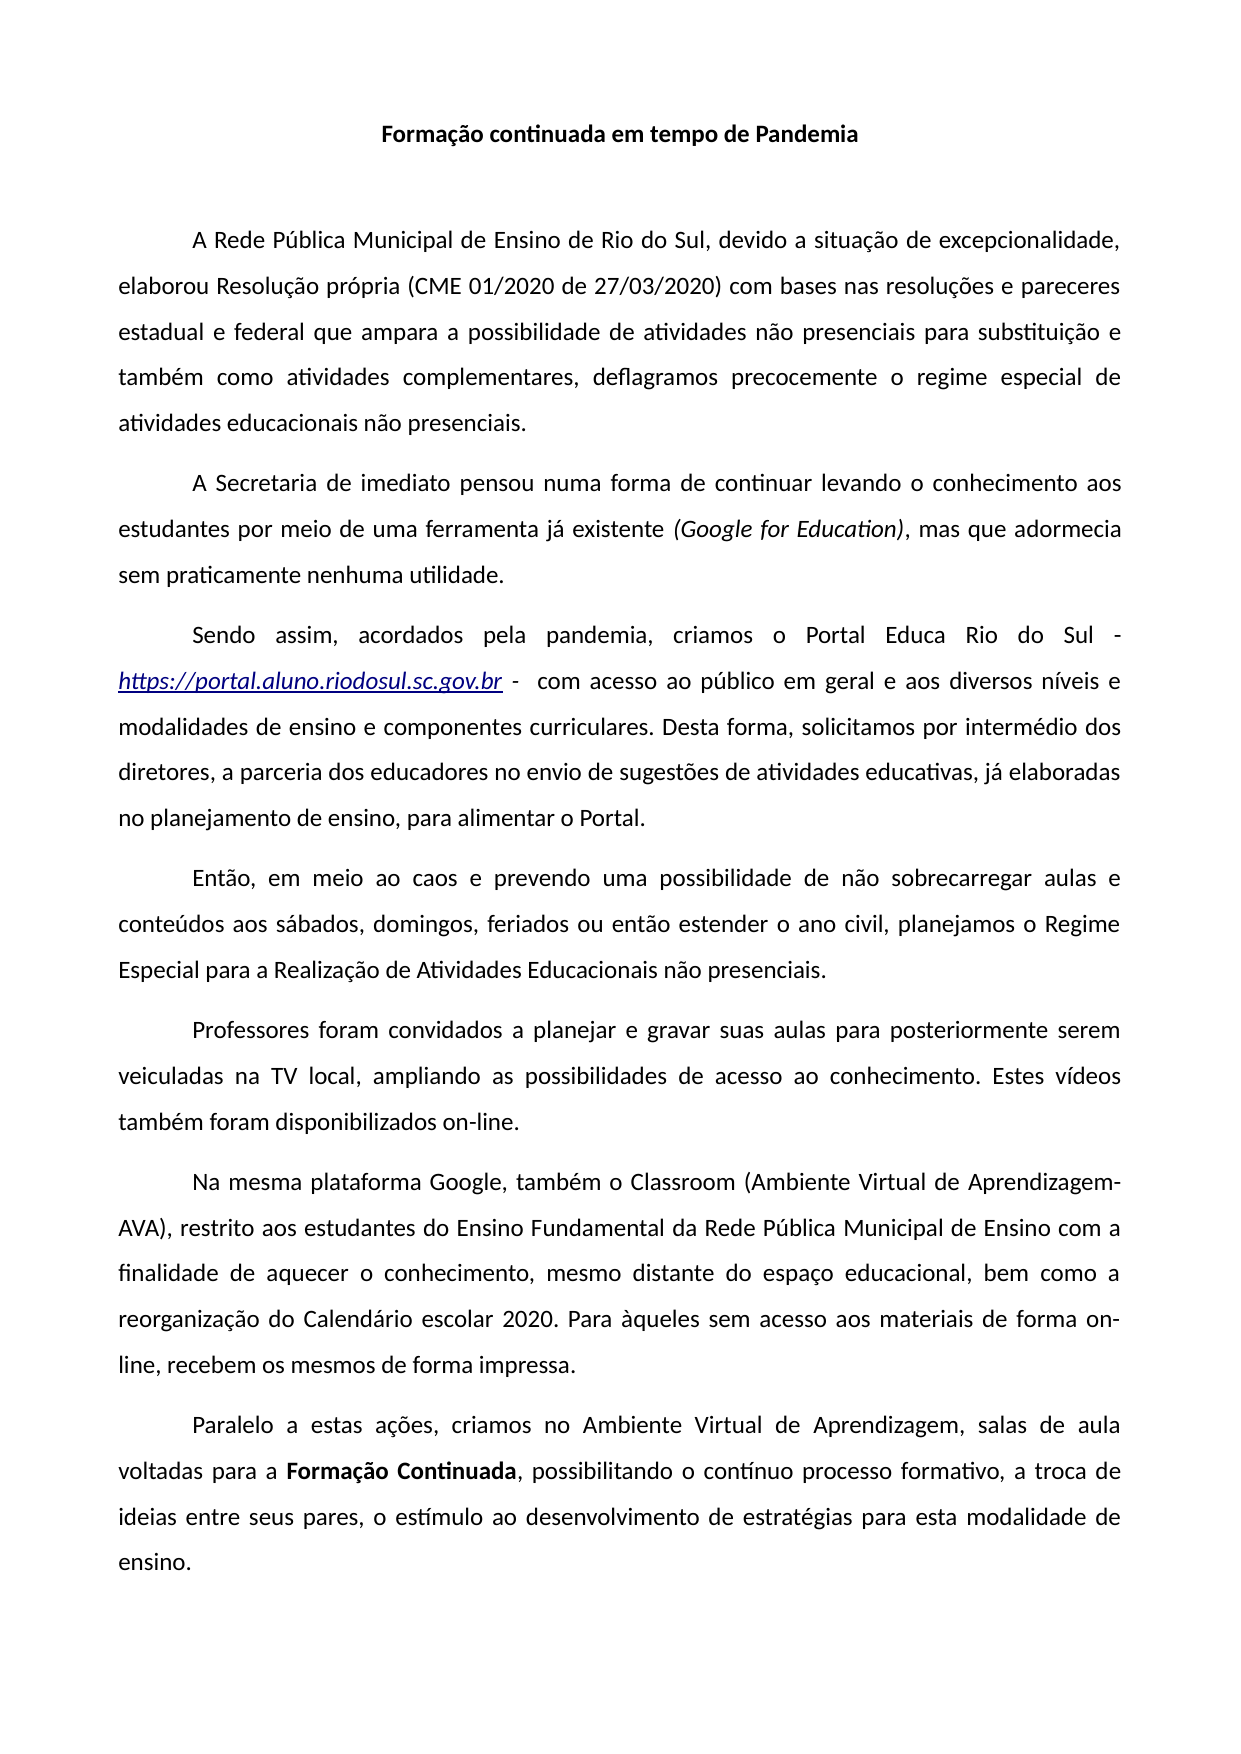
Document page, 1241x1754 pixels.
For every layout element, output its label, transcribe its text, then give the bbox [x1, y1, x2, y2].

text Formação continuada em tempo de Pandemia [118, 118, 1122, 149]
text Professores foram convidados a planejar e gravar suas aulas para posteriormente serem veiculadas na TV local, ampliando as possibilidades de acesso ao conhecimento. Estes vídeos também foram disponibilizados on-line. [118, 1014, 1122, 1136]
text Na mesma plataforma Google, também o Classroom (Ambiente Virtual de Aprendizagem-AVA), restrito aos estudantes do Ensino Fundamental da Rede Pública Municipal de Ensino com a finalidade de aquecer o conhecimento, mesmo distante do espaço educacional, bem como a reorganização do Calendário escolar 2020. Para àqueles sem acesso aos materiais de forma on-line, recebem os mesmos de forma impressa. [118, 1166, 1122, 1379]
text A Secretaria de imediato pensou numa forma de continuar levando o conhecimento aos estudantes por meio de uma ferramenta já existente (Google for Education), mas que adormecia sem praticamente nenhuma utilidade. [118, 467, 1122, 589]
text Então, em meio ao caos e prevendo uma possibilidade de não sobrecarregar aulas e conteúdos aos sábados, domingos, feriados ou então estender o ano civil, planejamos o Regime Especial para a Realização de Atividades Educacionais não presenciais. [118, 862, 1122, 984]
text Sendo assim, acordados pela pandemia, criamos o Portal Educa Rio do Sul - https://portal.aluno.riodosul.sc.gov.br - com acesso ao público em geral e aos diversos níveis e modalidades de ensino e componentes curriculares. Desta forma, solicitamos por intermédio dos diretores, a parceria dos educadores no envio de sugestões de atividades educativas, já elaboradas no planejamento de ensino, para alimentar o Portal. [118, 619, 1122, 833]
text A Rede Pública Municipal de Ensino de Rio do Sul, devido a situação de excepcionalidade, elaborou Resolução própria (CME 01/2020 de 27/03/2020) com bases nas resoluções e pareceres estadual e federal que ampara a possibilidade de atividades não presenciais para substituição e também como atividades complementares, deflagramos precocemente o regime especial de atividades educacionais não presenciais. [118, 224, 1122, 438]
text Paralelo a estas ações, criamos no Ambiente Virtual de Aprendizagem, salas de aula voltadas para a Formação Continuada, possibilitando o contínuo processo formativo, a troca de ideias entre seus pares, o estímulo ao desenvolvimento de estratégias para esta modalidade de ensino. [118, 1409, 1122, 1577]
